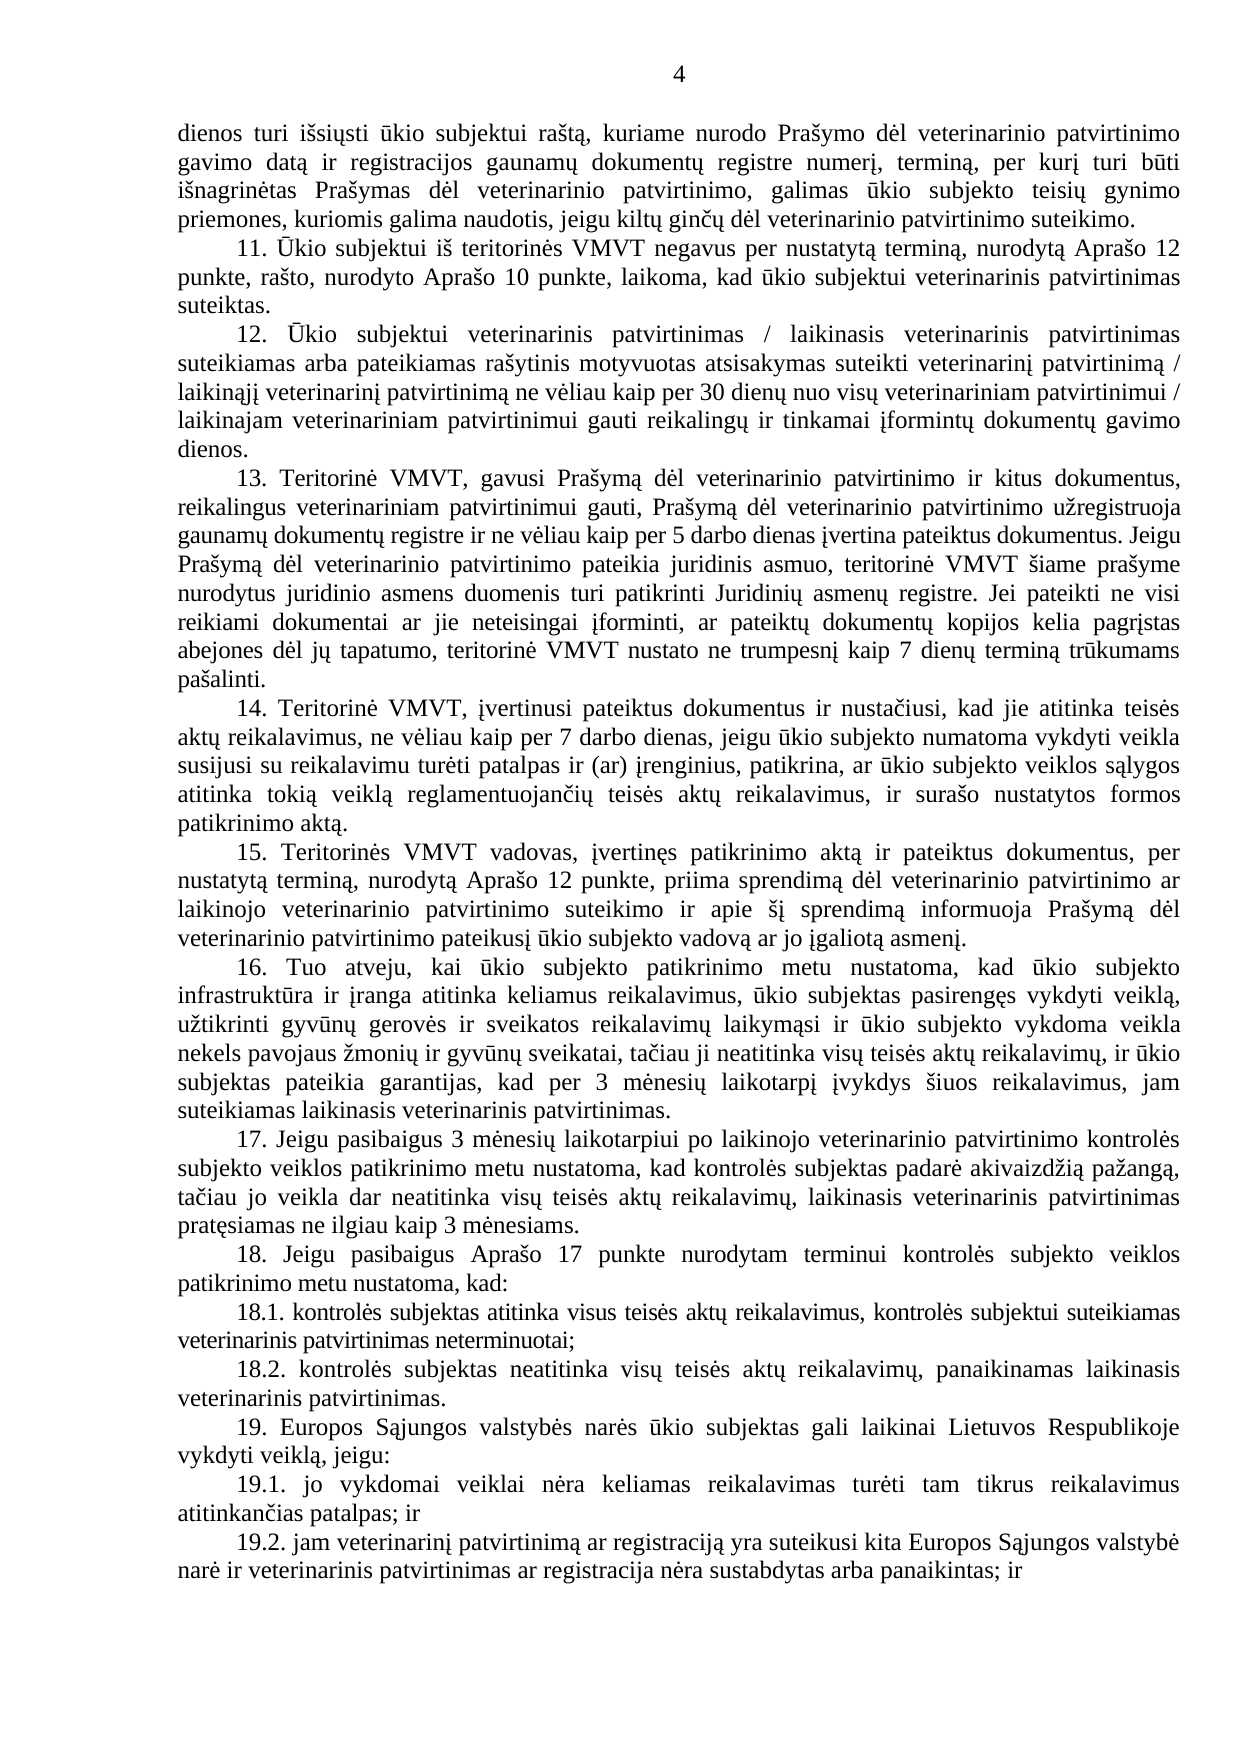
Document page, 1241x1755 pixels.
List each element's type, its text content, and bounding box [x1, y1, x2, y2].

text 18. Jeigu pasibaigus Aprašo 17 punkte nurodytam terminui kontrolės subjekto veiklos patikrinimo metu nustatoma, kad: [177, 1239, 1181, 1297]
text 12. Ūkio subjektui veterinarinis patvirtinimas / laikinasis veterinarinis patvirtinimas suteikiamas arba pateikiamas rašytinis motyvuotas atsisakymas suteikti veterinarinį patvirtinimą / laikinąjį veterinarinį patvirtinimą ne vėliau kaip per 30 dienų nuo visų veterinariniam patvirtinimui / laikinajam veterinariniam patvirtinimui gauti reikalingų ir tinkamai įformintų dokumentų gavimo dienos. [177, 319, 1181, 463]
text 13. Teritorinė VMVT, gavusi Prašymą dėl veterinarinio patvirtinimo ir kitus dokumentus, reikalingus veterinariniam patvirtinimui gauti, Prašymą dėl veterinarinio patvirtinimo užregistruoja gaunamų dokumentų registre ir ne vėliau kaip per 5 darbo dienas įvertina pateiktus dokumentus. Jeigu Prašymą dėl veterinarinio patvirtinimo pateikia juridinis asmuo, teritorinė VMVT šiame prašyme nurodytus juridinio asmens duomenis turi patikrinti Juridinių asmenų registre. Jei pateikti ne visi reikiami dokumentai ar jie neteisingai įforminti, ar pateiktų dokumentų kopijos kelia pagrįstas abejones dėl jų tapatumo, teritorinė VMVT nustato ne trumpesnį kaip 7 dienų terminą trūkumams pašalinti. [177, 463, 1181, 693]
text 17. Jeigu pasibaigus 3 mėnesių laikotarpiui po laikinojo veterinarinio patvirtinimo kontrolės subjekto veiklos patikrinimo metu nustatoma, kad kontrolės subjektas padarė akivaizdžią pažangą, tačiau jo veikla dar neatitinka visų teisės aktų reikalavimų, laikinasis veterinarinis patvirtinimas pratęsiamas ne ilgiau kaip 3 mėnesiams. [177, 1124, 1181, 1239]
text 11. Ūkio subjektui iš teritorinės VMVT negavus per nustatytą terminą, nurodytą Aprašo 12 punkte, rašto, nurodyto Aprašo 10 punkte, laikoma, kad ūkio subjektui veterinarinis patvirtinimas suteiktas. [177, 233, 1181, 319]
text 16. Tuo atveju, kai ūkio subjekto patikrinimo metu nustatoma, kad ūkio subjekto infrastruktūra ir įranga atitinka keliamus reikalavimus, ūkio subjektas pasirengęs vykdyti veiklą, užtikrinti gyvūnų gerovės ir sveikatos reikalavimų laikymąsi ir ūkio subjekto vykdoma veikla nekels pavojaus žmonių ir gyvūnų sveikatai, tačiau ji neatitinka visų teisės aktų reikalavimų, ir ūkio subjektas pateikia garantijas, kad per 3 mėnesių laikotarpį įvykdys šiuos reikalavimus, jam suteikiamas laikinasis veterinarinis patvirtinimas. [177, 952, 1181, 1124]
text 19.2. jam veterinarinį patvirtinimą ar registraciją yra suteikusi kita Europos Sąjungos valstybė narė ir veterinarinis patvirtinimas ar registracija nėra sustabdytas arba panaikintas; ir [177, 1527, 1181, 1584]
text 19. Europos Sąjungos valstybės narės ūkio subjektas gali laikinai Lietuvos Respublikoje vykdyti veiklą, jeigu: [177, 1412, 1181, 1469]
text 15. Teritorinės VMVT vadovas, įvertinęs patikrinimo aktą ir pateiktus dokumentus, per nustatytą terminą, nurodytą Aprašo 12 punkte, priima sprendimą dėl veterinarinio patvirtinimo ar laikinojo veterinarinio patvirtinimo suteikimo ir apie šį sprendimą informuoja Prašymą dėl veterinarinio patvirtinimo pateikusį ūkio subjekto vadovą ar jo įgaliotą asmenį. [177, 837, 1181, 952]
text 18.2. kontrolės subjektas neatitinka visų teisės aktų reikalavimų, panaikinamas laikinasis veterinarinis patvirtinimas. [177, 1354, 1181, 1412]
text 14. Teritorinė VMVT, įvertinusi pateiktus dokumentus ir nustačiusi, kad jie atitinka teisės aktų reikalavimus, ne vėliau kaip per 7 darbo dienas, jeigu ūkio subjekto numatoma vykdyti veikla susijusi su reikalavimu turėti patalpas ir (ar) įrenginius, patikrina, ar ūkio subjekto veiklos sąlygos atitinka tokią veiklą reglamentuojančių teisės aktų reikalavimus, ir surašo nustatytos formos patikrinimo aktą. [177, 693, 1181, 837]
text dienos turi išsiųsti ūkio subjektui raštą, kuriame nurodo Prašymo dėl veterinarinio patvirtinimo gavimo datą ir registracijos gaunamų dokumentų registre numerį, terminą, per kurį turi būti išnagrinėtas Prašymas dėl veterinarinio patvirtinimo, galimas ūkio subjekto teisių gynimo priemones, kuriomis galima naudotis, jeigu kiltų ginčų dėl veterinarinio patvirtinimo suteikimo. [177, 118, 1181, 233]
text 18.1. kontrolės subjektas atitinka visus teisės aktų reikalavimus, kontrolės subjektui suteikiamas veterinarinis patvirtinimas neterminuotai; [177, 1297, 1181, 1354]
text 19.1. jo vykdomai veiklai nėra keliamas reikalavimas turėti tam tikrus reikalavimus atitinkančias patalpas; ir [177, 1469, 1181, 1527]
